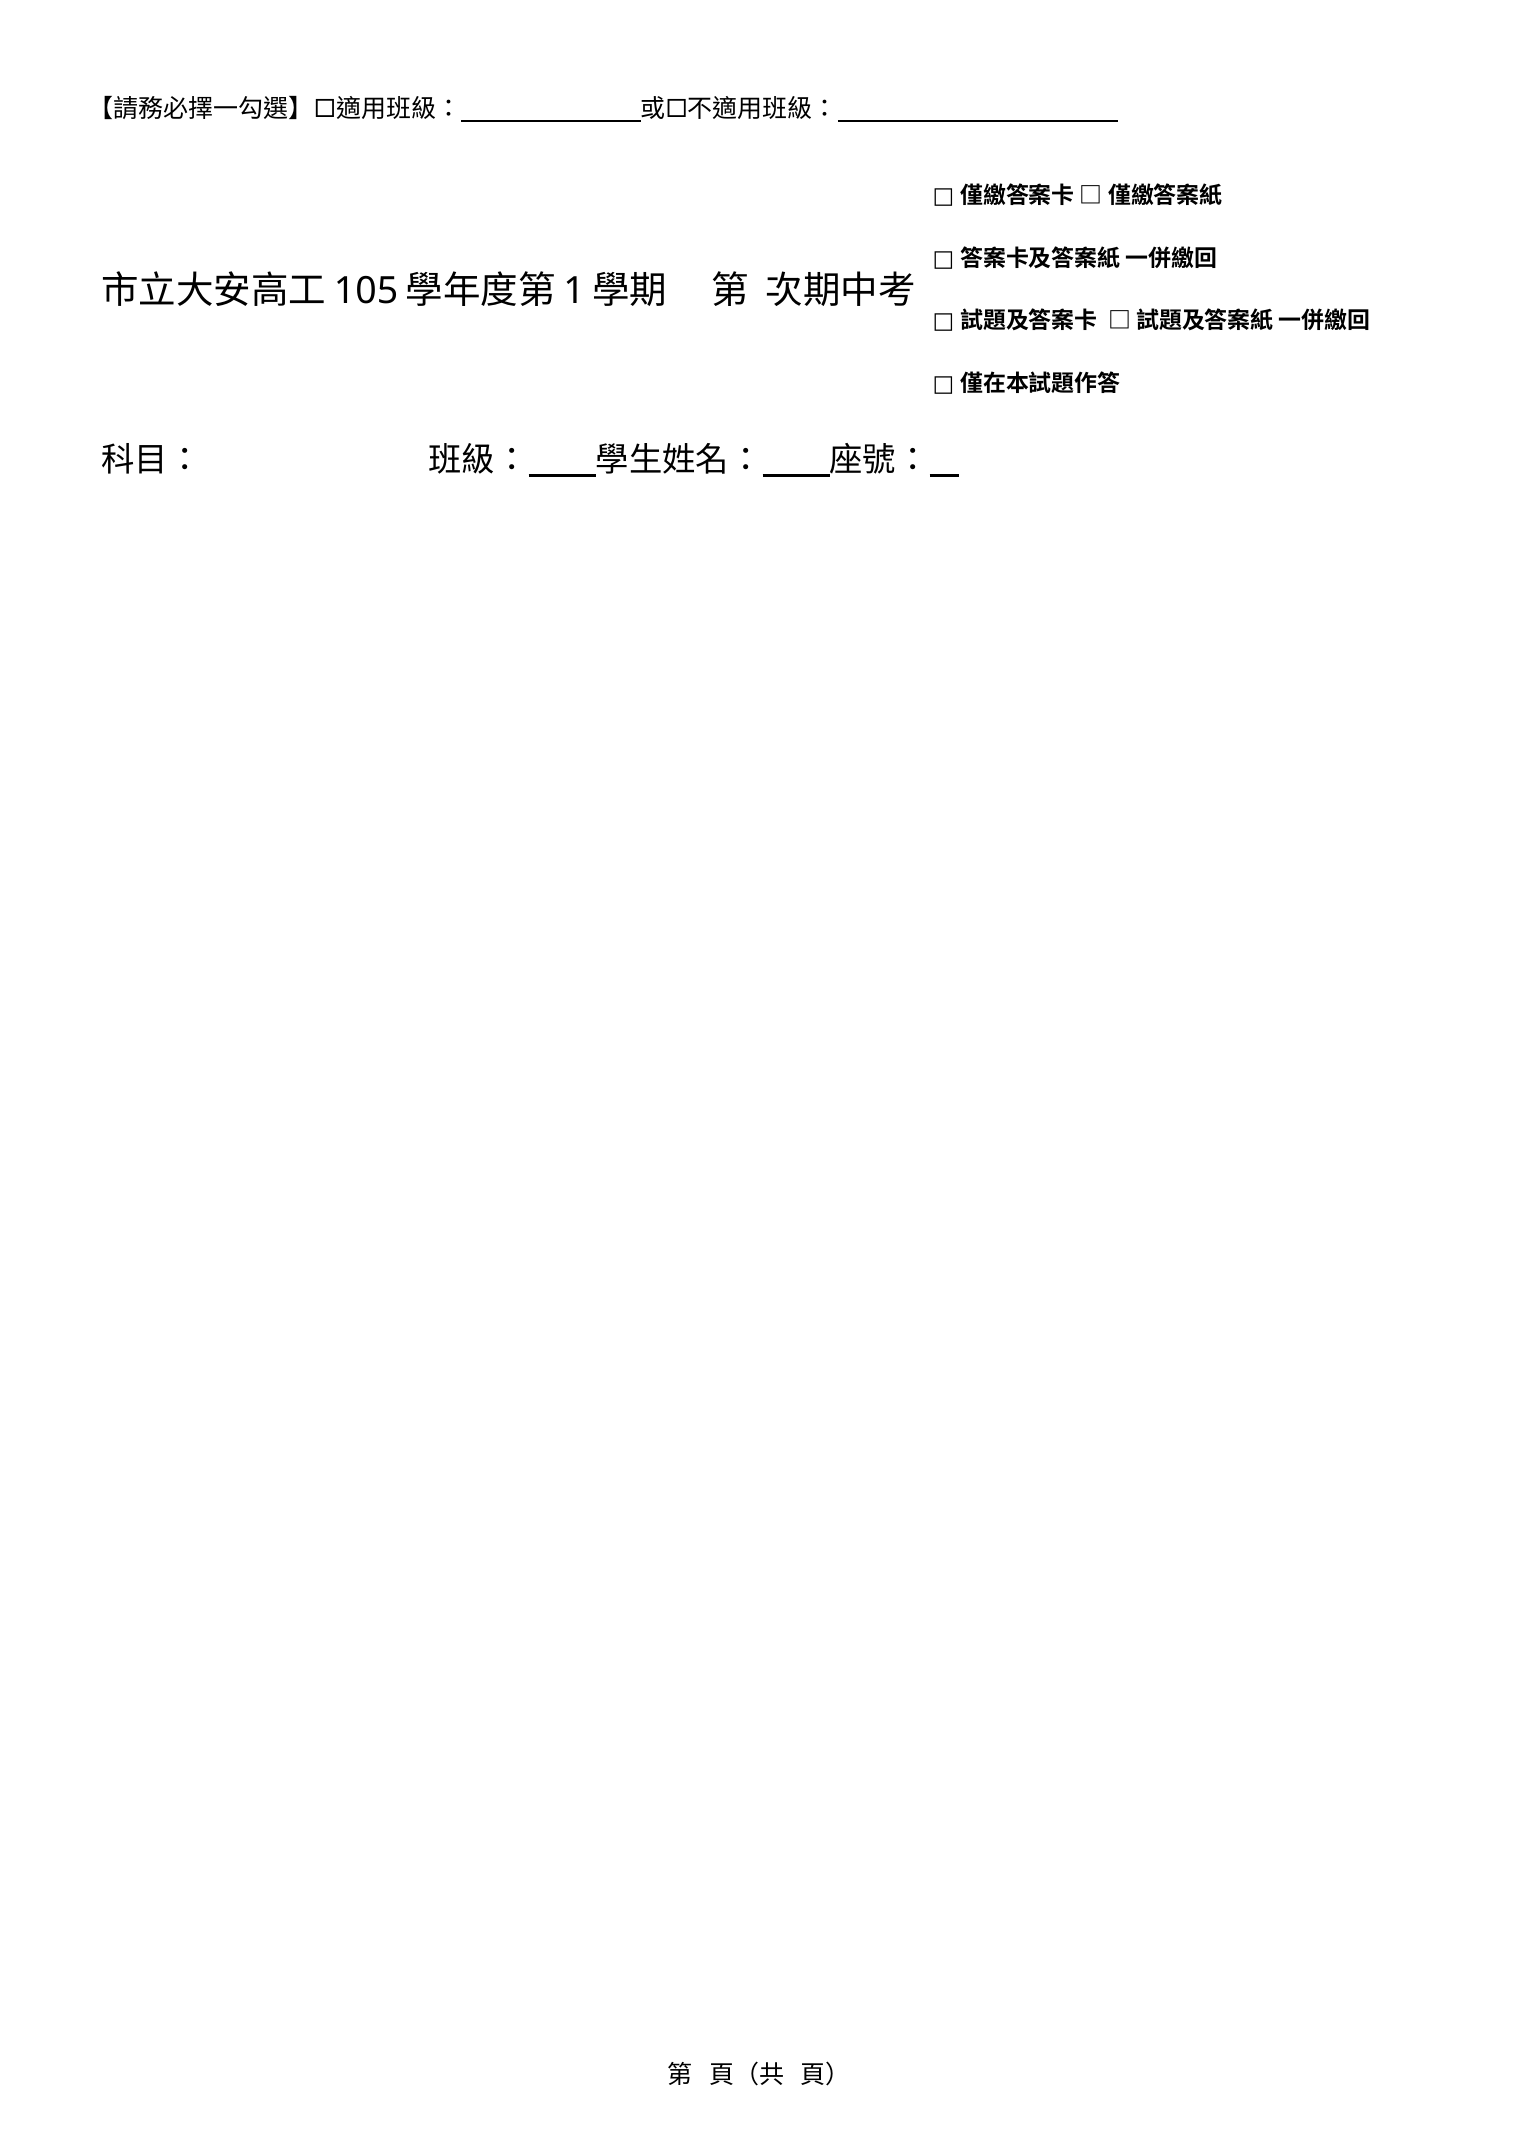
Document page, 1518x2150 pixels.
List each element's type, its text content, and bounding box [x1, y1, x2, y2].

table_cell 科目： [89, 402, 428, 491]
table_cell 班級： 學生姓名： 座號： [428, 402, 1432, 491]
table_header □ 僅繳答案卡 □ 僅繳答案紙 □ 答案卡及答案紙 一併繳回 □ 試題及答案卡 □ 試題及答案紙 一併繳回 □ 僅在本試題作答 [933, 152, 1432, 402]
table_header 市立大安高工105學年度第1學期 [89, 152, 694, 402]
table_header 第 次期中考 [694, 152, 932, 402]
